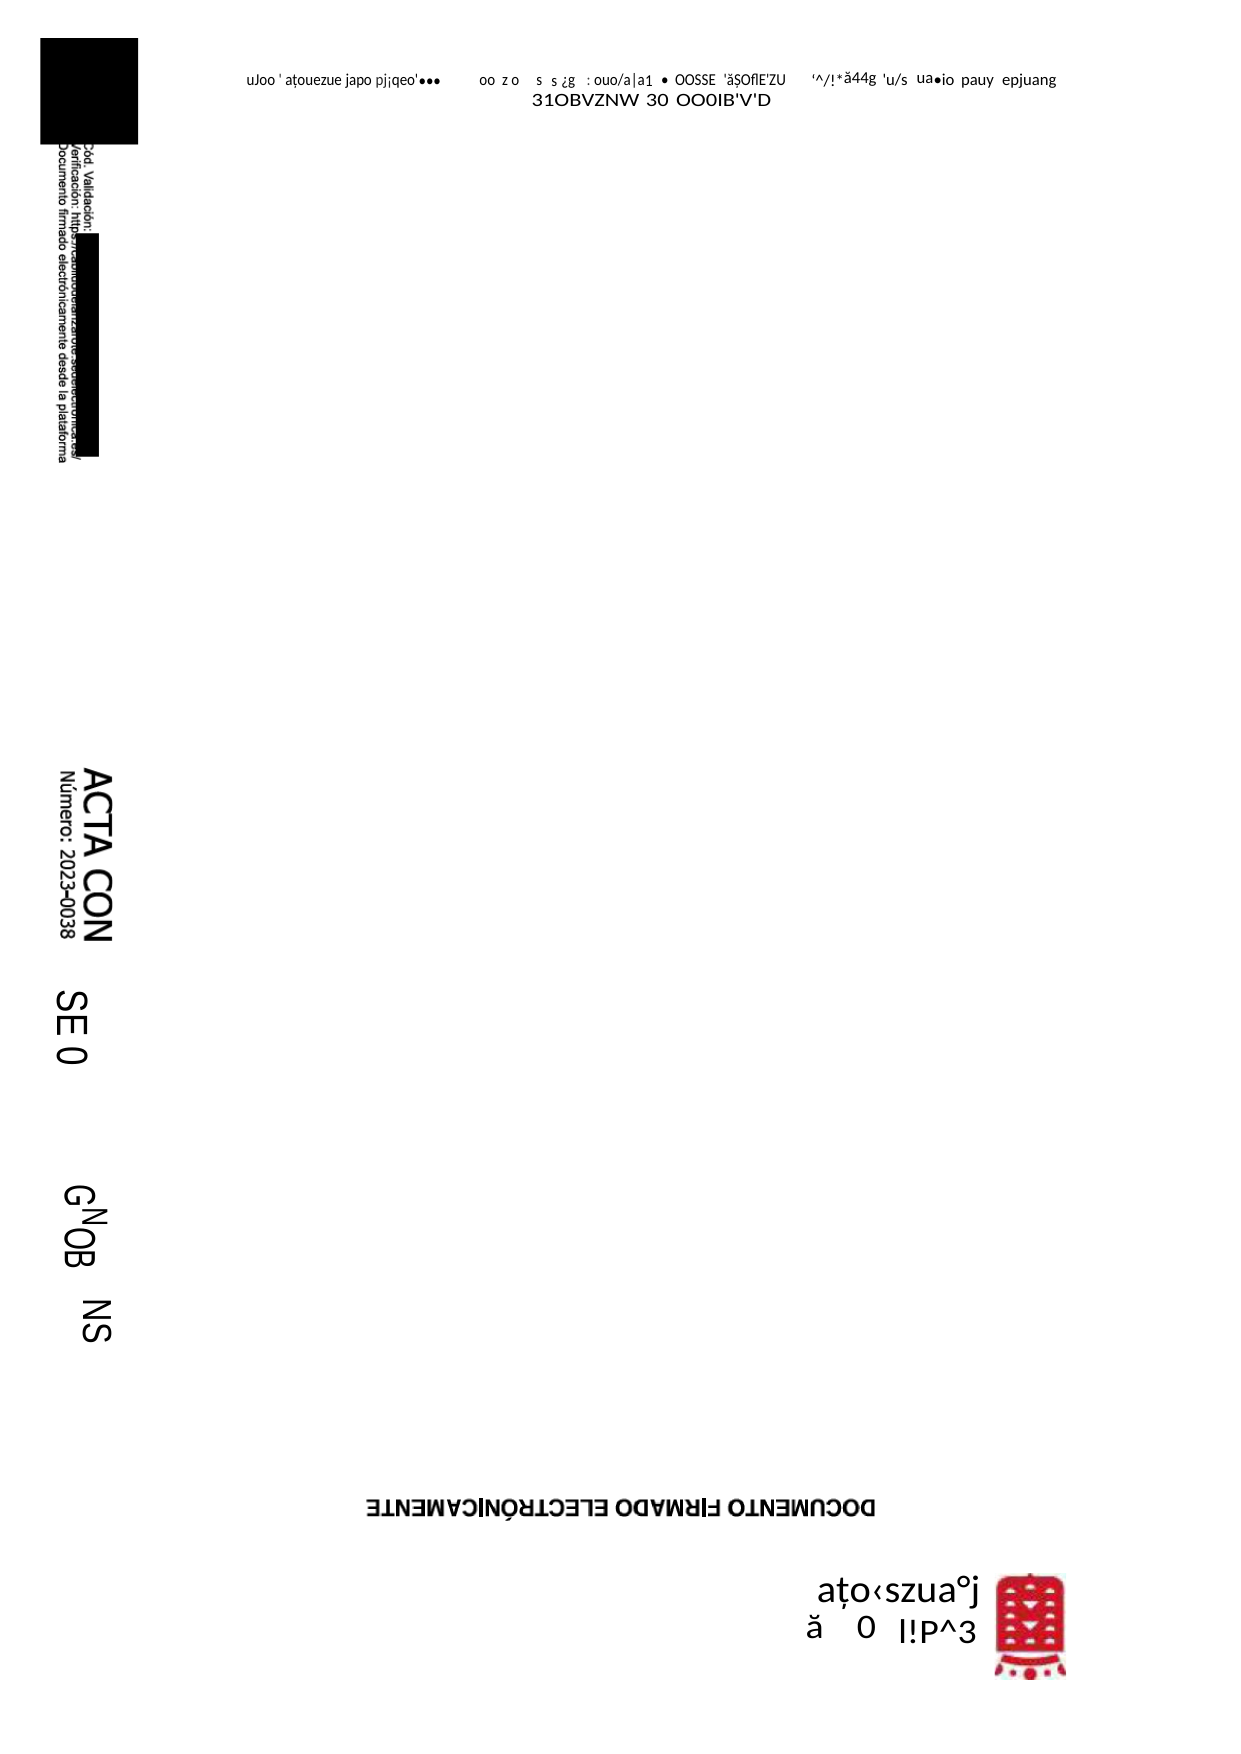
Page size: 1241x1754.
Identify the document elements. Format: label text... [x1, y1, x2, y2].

picture [40, 38, 139, 463]
text GNOBS [46, 1184, 117, 1273]
text uJoo ' ațouezue japo pj¡qeo'••• oo z o s s ¿g : ouo/a|a1 • OOSSE 'ăȘOflE'ZU ‘^/!*ă44g 'u/s ua•io pauy epjuang [139, 68, 1196, 89]
picture [60, 767, 113, 941]
text SE 0 [48, 989, 98, 1067]
text ațo‹szua°j [817, 1568, 1196, 1611]
picture [366, 1498, 875, 1521]
text 31OBVZNW 30 OO0IB'V'D [162, 89, 1141, 111]
picture [994, 1573, 1067, 1680]
text ă 0 l!P^3 [805, 1611, 994, 1652]
text NS [74, 1299, 121, 1347]
text [1067, 1611, 1196, 1652]
